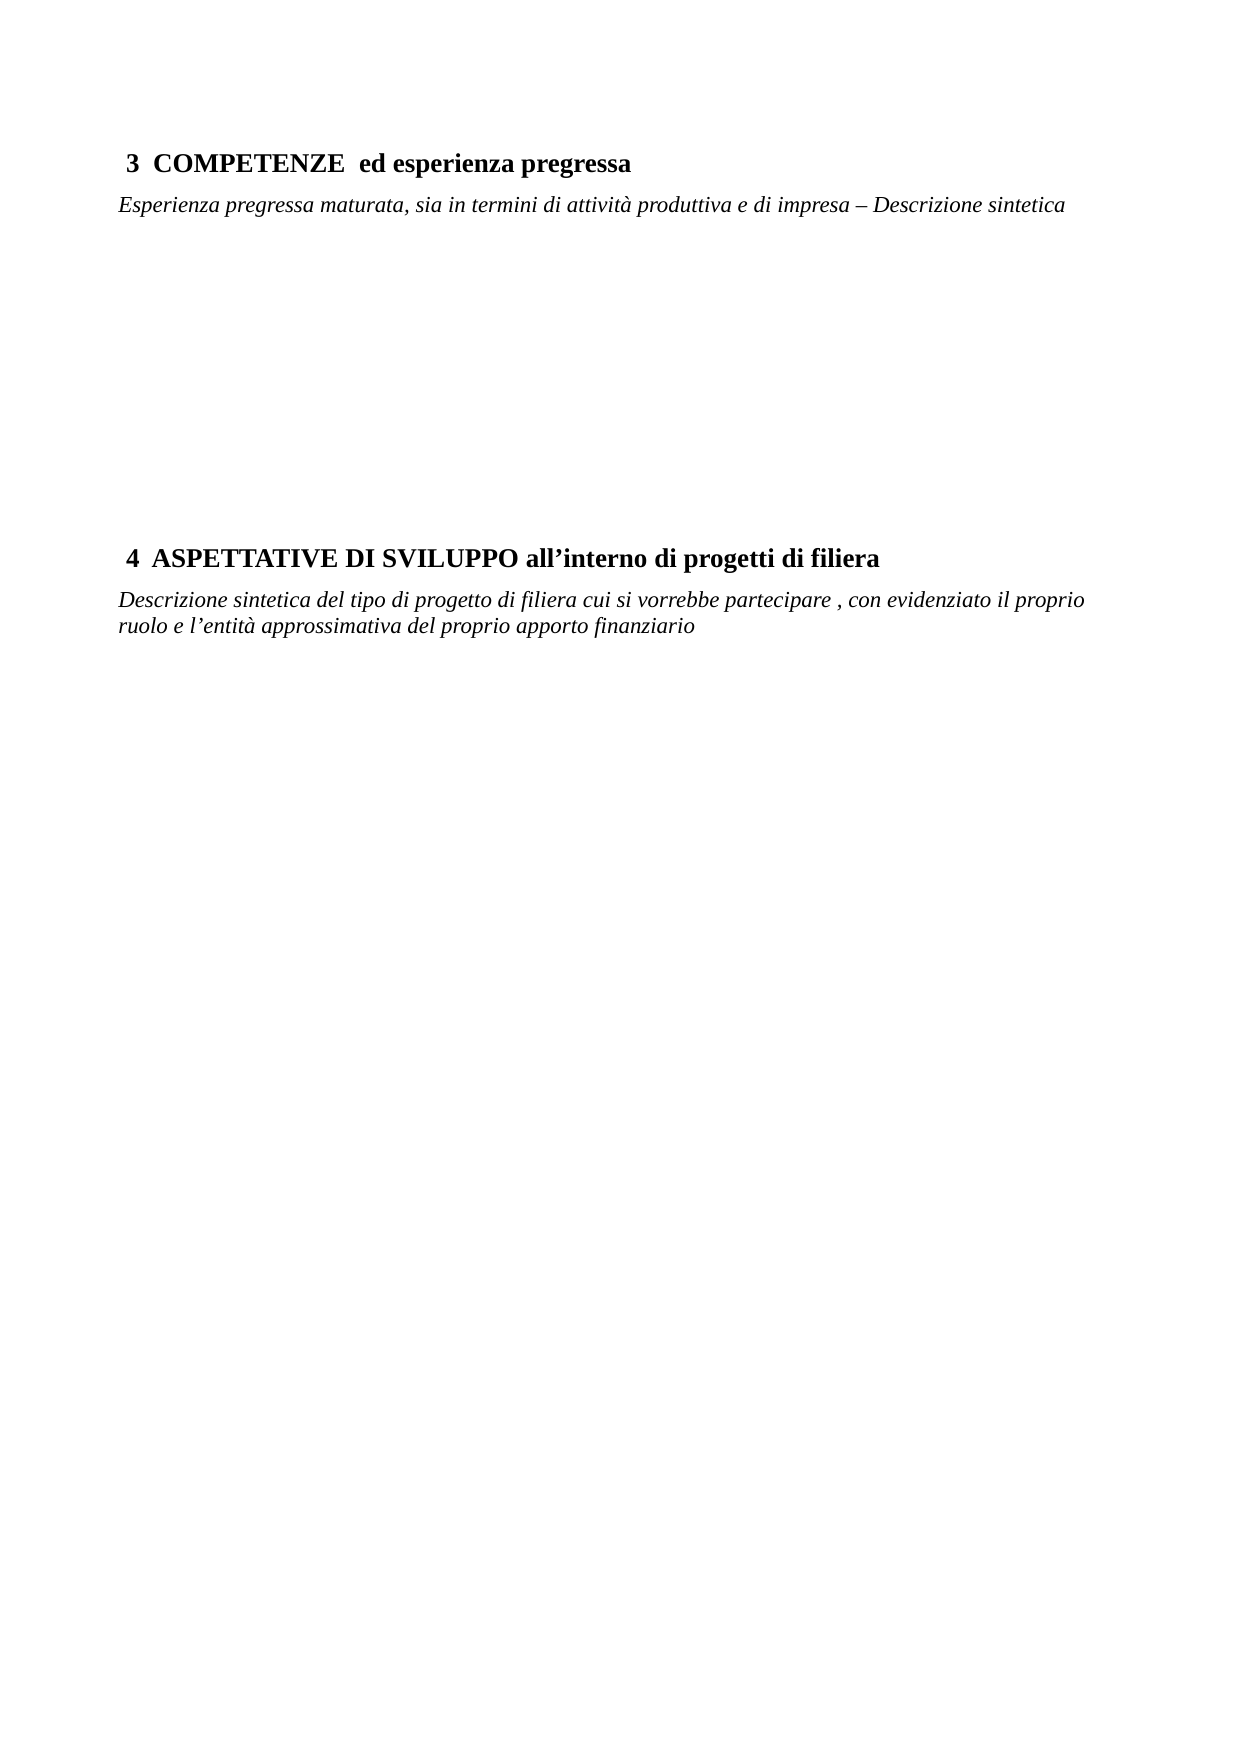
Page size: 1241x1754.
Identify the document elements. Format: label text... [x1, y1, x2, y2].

subtitle 3 COMPETENZE ed esperienza pregressa [126, 148, 1122, 179]
text Descrizione sintetica del tipo di progetto di filiera cui si vorrebbe partecipare , con evidenziato il proprio ruolo e l’entità approssimativa del proprio apporto finanziario [118, 586, 1122, 639]
subtitle 4 ASPETTATIVE DI SVILUPPO all’interno di progetti di filiera [126, 543, 1122, 574]
text Esperienza pregressa maturata, sia in termini di attività produttiva e di impresa – Descrizione sintetica [118, 191, 1122, 218]
